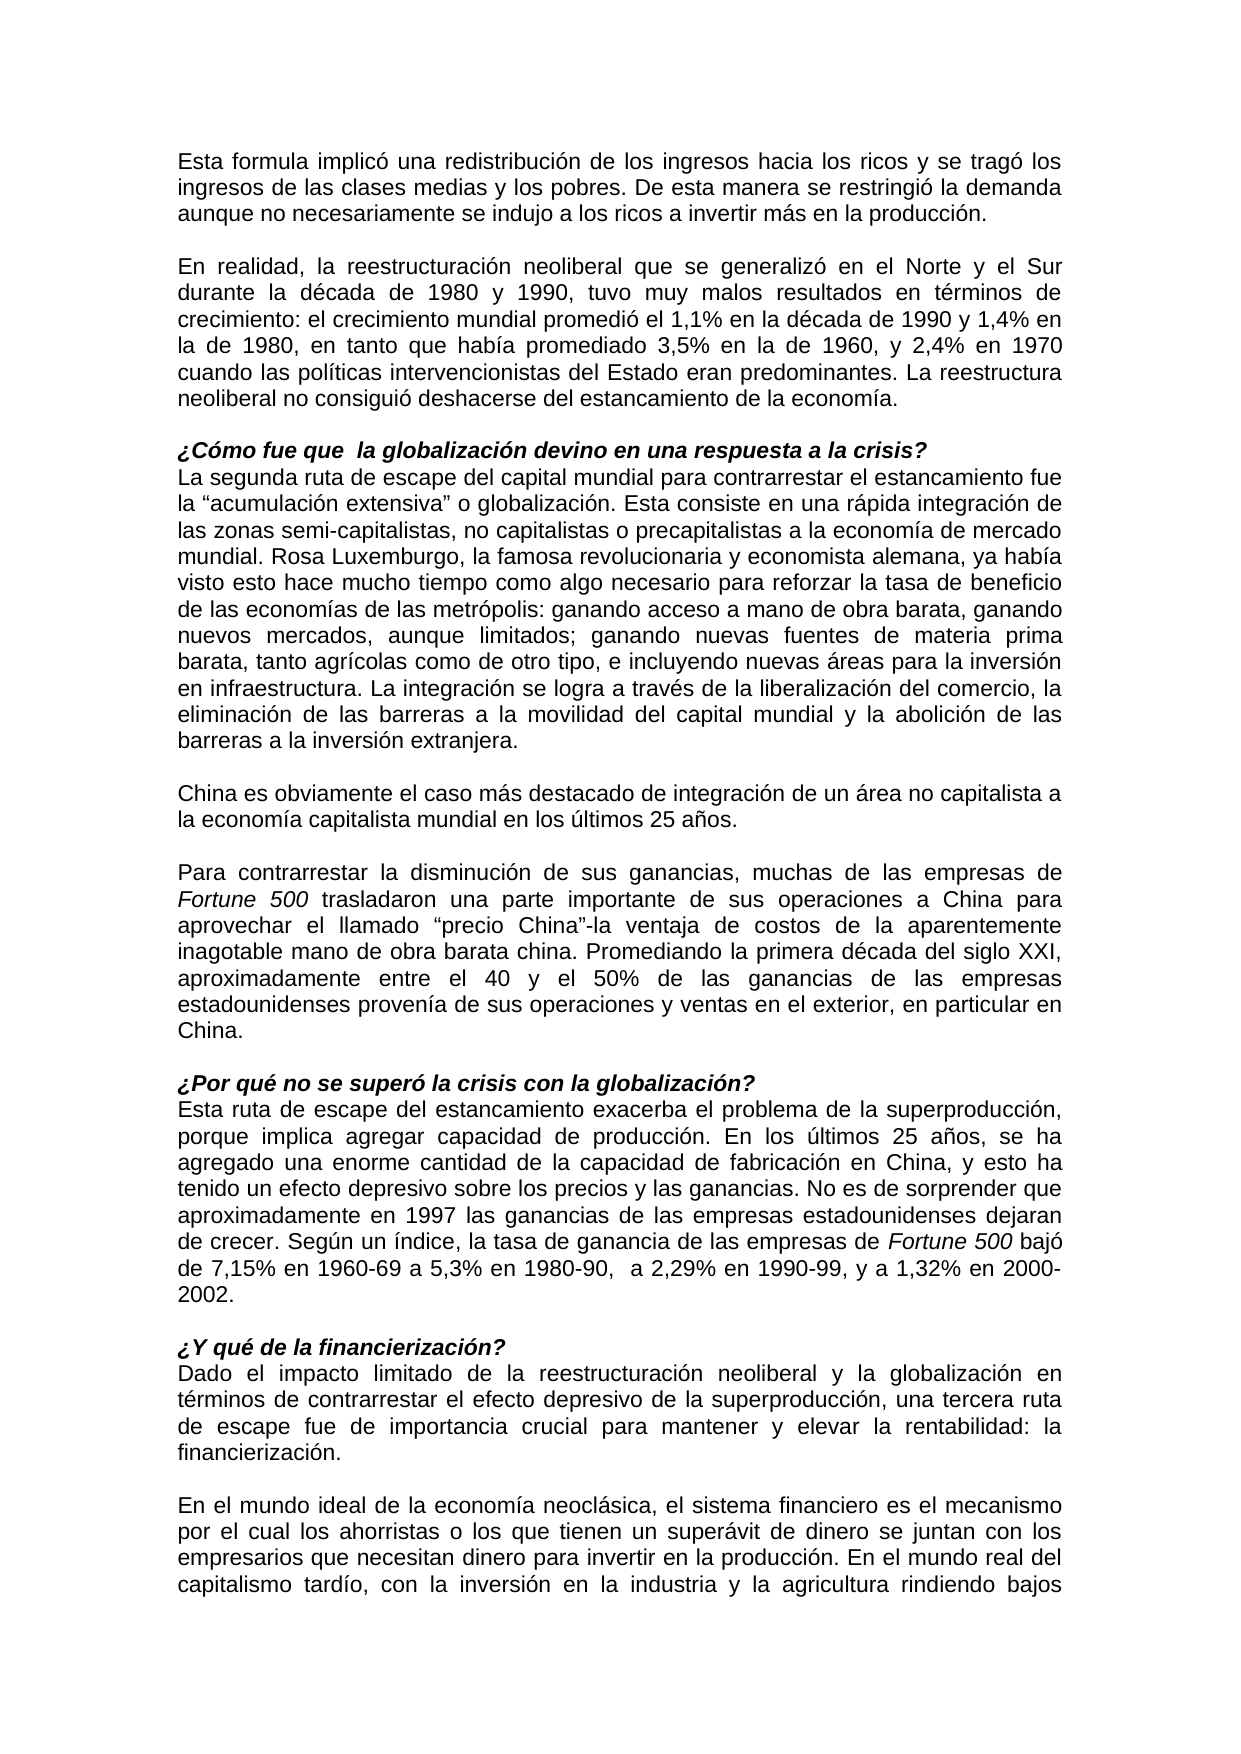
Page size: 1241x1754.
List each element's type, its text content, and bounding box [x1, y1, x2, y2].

text Dado el impacto limitado de la reestructuración neoliberal y la globalización en términos de contrarrestar el efecto depresivo de la superproducción, una tercera ruta de escape fue de importancia crucial para mantener y elevar la rentabilidad: la financierización. [177, 1360, 1063, 1465]
text ¿Cómo fue que la globalización devino en una respuesta a la crisis? [177, 437, 1063, 464]
text La segunda ruta de escape del capital mundial para contrarrestar el estancamiento fue la “acumulación extensiva” o globalización. Esta consiste en una rápida integración de las zonas semi-capitalistas, no capitalistas o precapitalistas a la economía de mercado mundial. Rosa Luxemburgo, la famosa revolucionaria y economista alemana, ya había visto esto hace mucho tiempo como algo necesario para reforzar la tasa de beneficio de las economías de las metrópolis: ganando acceso a mano de obra barata, ganando nuevos mercados, aunque limitados; ganando nuevas fuentes de materia prima barata, tanto agrícolas como de otro tipo, e incluyendo nuevas áreas para la inversión en infraestructura. La integración se logra a través de la liberalización del comercio, la eliminación de las barreras a la movilidad del capital mundial y la abolición de las barreras a la inversión extranjera. [177, 464, 1063, 754]
text ¿Por qué no se superó la crisis con la globalización? [177, 1070, 1063, 1096]
text Para contrarrestar la disminución de sus ganancias, muchas de las empresas de Fortune 500 trasladaron una parte importante de sus operaciones a China para aprovechar el llamado “precio China”-la ventaja de costos de la aparentemente inagotable mano de obra barata china. Promediando la primera década del siglo XXI, aproximadamente entre el 40 y el 50% de las ganancias de las empresas estadounidenses provenía de sus operaciones y ventas en el exterior, en particular en China. [177, 859, 1063, 1044]
text En el mundo ideal de la economía neoclásica, el sistema financiero es el mecanismo por el cual los ahorristas o los que tienen un superávit de dinero se juntan con los empresarios que necesitan dinero para invertir en la producción. En el mundo real del capitalismo tardío, con la inversión en la industria y la agricultura rindiendo bajos [177, 1492, 1063, 1597]
text China es obviamente el caso más destacado de integración de un área no capitalista a la economía capitalista mundial en los últimos 25 años. [177, 780, 1063, 833]
text En realidad, la reestructuración neoliberal que se generalizó en el Norte y el Sur durante la década de 1980 y 1990, tuvo muy malos resultados en términos de crecimiento: el crecimiento mundial promedió el 1,1% en la década de 1990 y 1,4% en la de 1980, en tanto que había promediado 3,5% en la de 1960, y 2,4% en 1970 cuando las políticas intervencionistas del Estado eran predominantes. La reestructura neoliberal no consiguió deshacerse del estancamiento de la economía. [177, 253, 1063, 411]
text Esta ruta de escape del estancamiento exacerba el problema de la superproducción, porque implica agregar capacidad de producción. En los últimos 25 años, se ha agregado una enorme cantidad de la capacidad de fabricación en China, y esto ha tenido un efecto depresivo sobre los precios y las ganancias. No es de sorprender que aproximadamente en 1997 las ganancias de las empresas estadounidenses dejaran de crecer. Según un índice, la tasa de ganancia de las empresas de Fortune 500 bajó de 7,15% en 1960-69 a 5,3% en 1980-90, a 2,29% en 1990-99, y a 1,32% en 2000-2002. [177, 1096, 1063, 1307]
text Esta formula implicó una redistribución de los ingresos hacia los ricos y se tragó los ingresos de las clases medias y los pobres. De esta manera se restringió la demanda aunque no necesariamente se indujo a los ricos a invertir más en la producción. [177, 148, 1063, 227]
text ¿Y qué de la financierización? [177, 1333, 1063, 1360]
